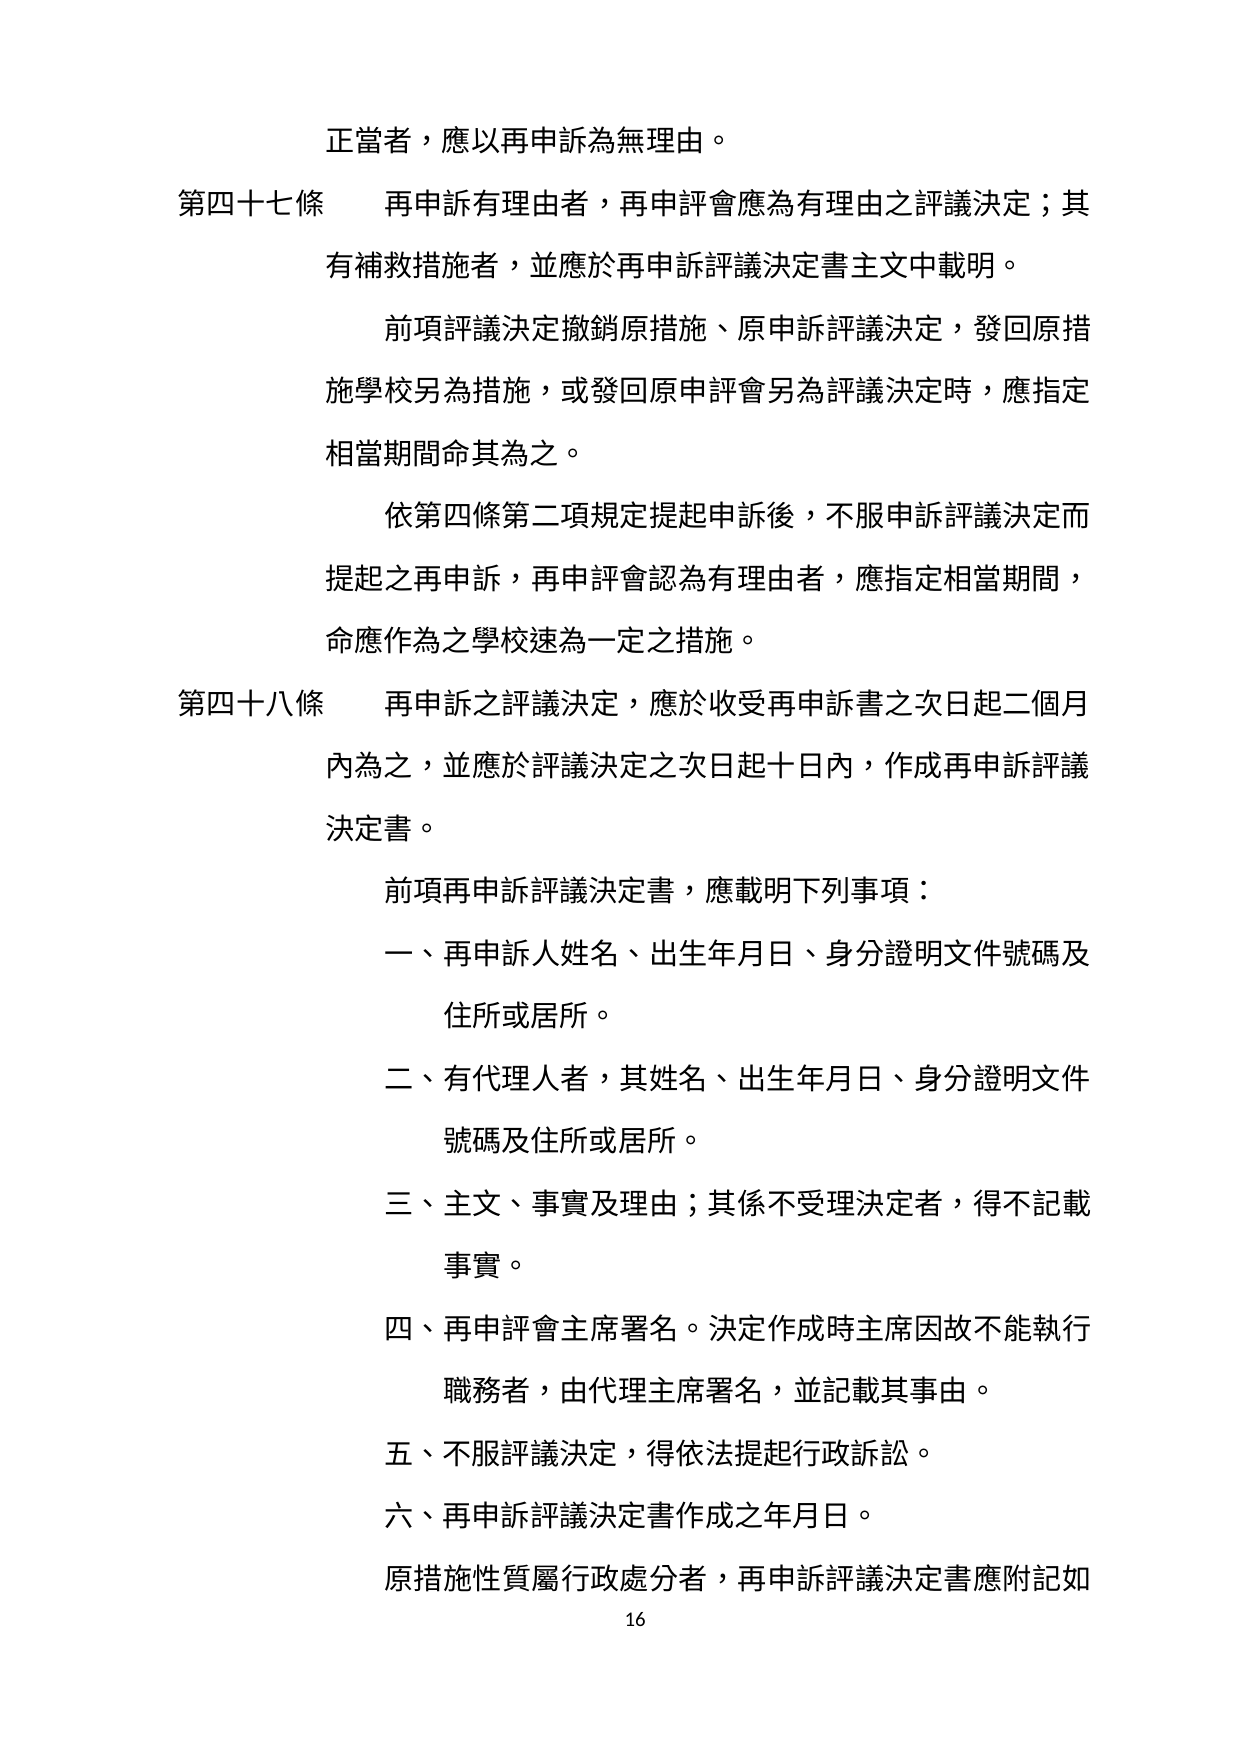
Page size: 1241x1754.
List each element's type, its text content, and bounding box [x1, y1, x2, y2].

text 六、再申訴評議決定書作成之年月日。 [384, 1472, 1092, 1535]
text 第四十八條 再申訴之評議決定，應於收受再申訴書之次日起二個月內為之，並應於評議決定之次日起十日內，作成再申訴評議決定書。 [177, 660, 1092, 847]
text 第四十七條 再申訴有理由者，再申評會應為有理由之評議決定；其有補救措施者，並應於再申訴評議決定書主文中載明。 [177, 160, 1092, 285]
text 前項再申訴評議決定書，應載明下列事項： [325, 847, 1092, 910]
text 一、再申訴人姓名、出生年月日、身分證明文件號碼及住所或居所。 [384, 910, 1092, 1035]
text 五、不服評議決定，得依法提起行政訴訟。 [384, 1410, 1092, 1472]
text 原措施性質屬行政處分者，再申訴評議決定書應附記如 [325, 1535, 1092, 1597]
text 二、有代理人者，其姓名、出生年月日、身分證明文件號碼及住所或居所。 [384, 1035, 1092, 1160]
text 三、主文、事實及理由；其係不受理決定者，得不記載事實。 [384, 1160, 1092, 1285]
text 四、再申評會主席署名。決定作成時主席因故不能執行職務者，由代理主席署名，並記載其事由。 [384, 1285, 1092, 1410]
text 依第四條第二項規定提起申訴後，不服申訴評議決定而提起之再申訴，再申評會認為有理由者，應指定相當期間，命應作為之學校速為一定之措施。 [325, 472, 1092, 660]
text 前項評議決定撤銷原措施、原申訴評議決定，發回原措施學校另為措施，或發回原申評會另為評議決定時，應指定相當期間命其為之。 [325, 285, 1092, 472]
text 正當者，應以再申訴為無理由。 [325, 97, 1092, 160]
